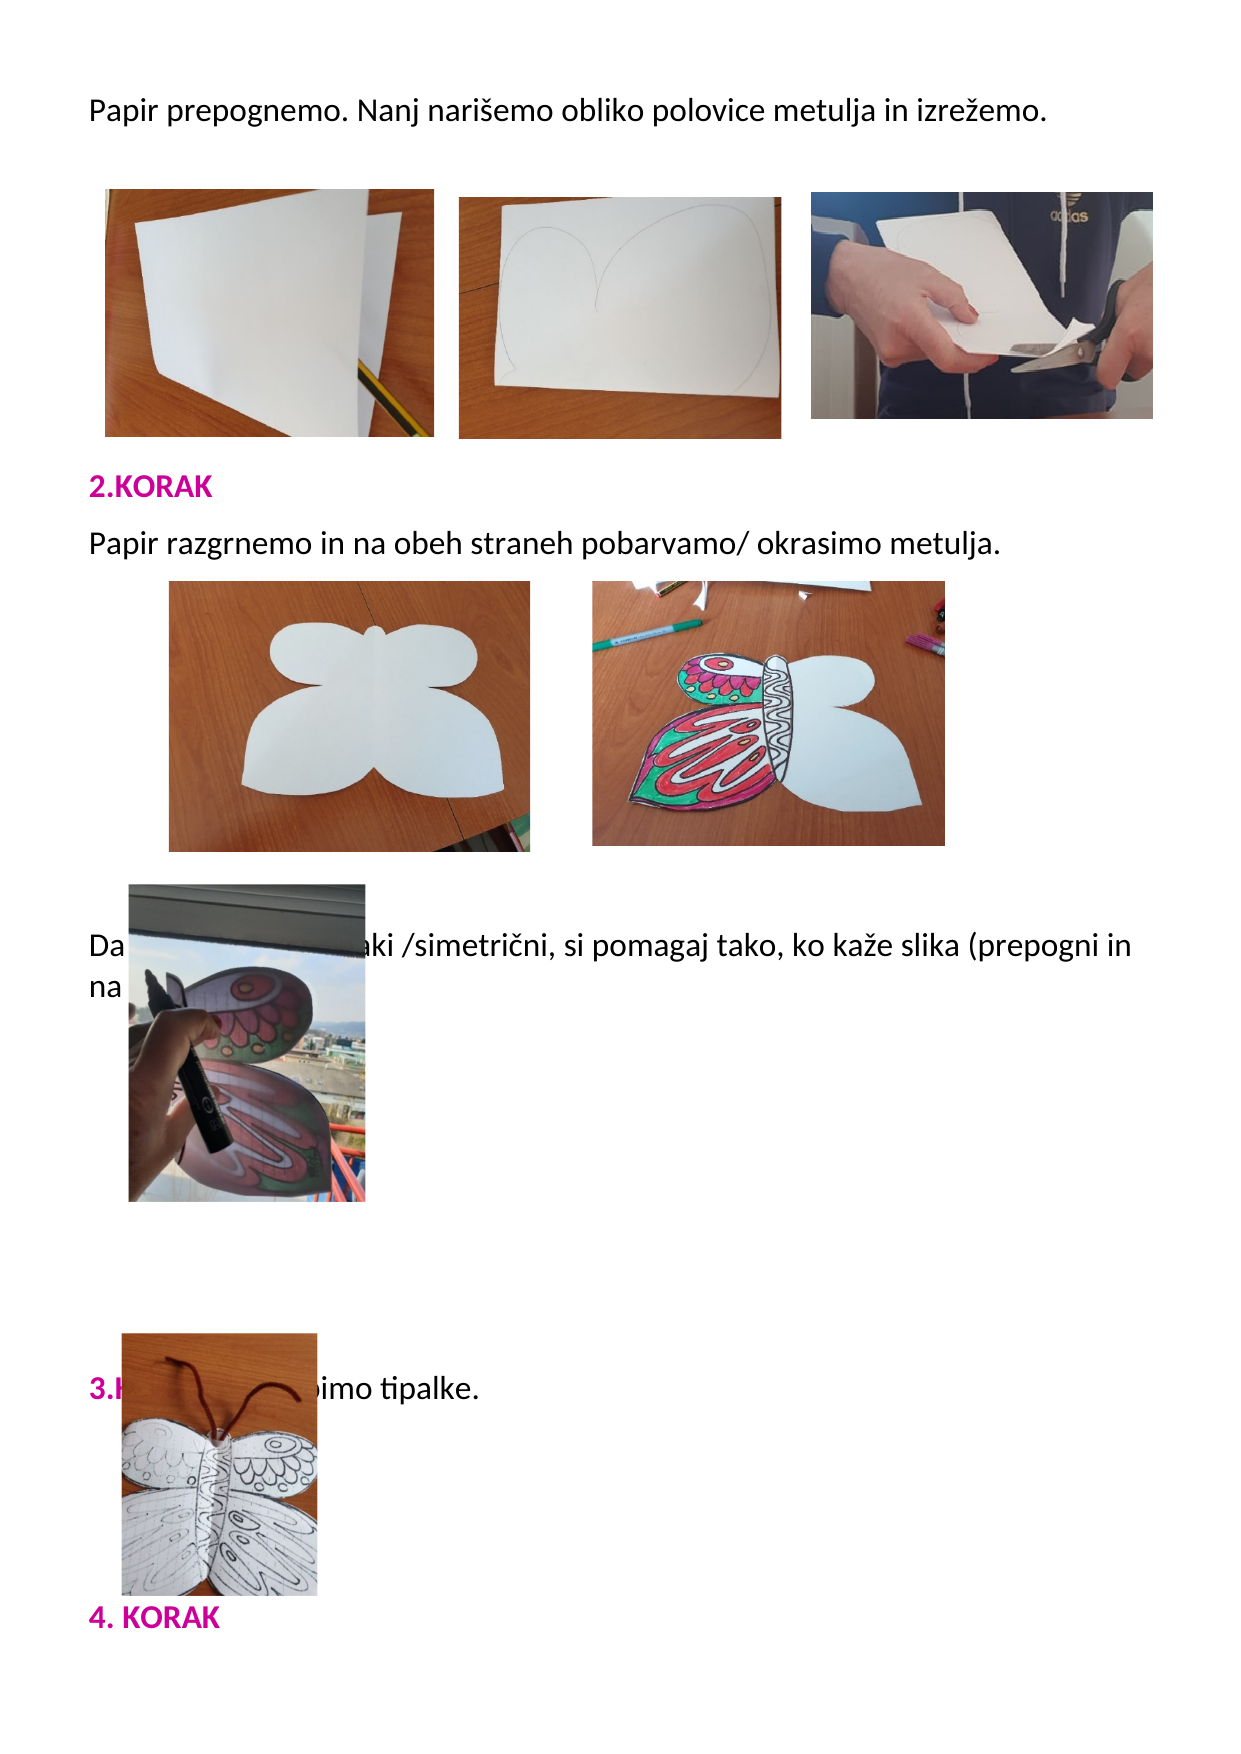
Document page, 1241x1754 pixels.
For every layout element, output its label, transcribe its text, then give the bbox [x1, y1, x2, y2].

text 3.KORAK Prilepimo tipalke. [318, 1367, 1152, 1407]
text 2.KORAK [89, 465, 1152, 506]
text Papir razgrnemo in na obeh straneh pobarvamo/ okrasimo metulja. [89, 522, 1152, 563]
text Da bosta krili res enaki /simetrični, si pomagaj tako, ko kaže slika (prepogni in na okno). [89, 924, 128, 1006]
text Da bosta krili res enaki /simetrični, si pomagaj tako, ko kaže slika (prepogni in na okno). [366, 924, 1152, 1006]
text Papir prepognemo. Nanj narišemo obliko polovice metulja in izrežemo. [89, 89, 1152, 129]
text 4. KORAK [89, 1596, 1152, 1637]
text 3.KORAK Prilepimo tipalke. [89, 1367, 121, 1407]
